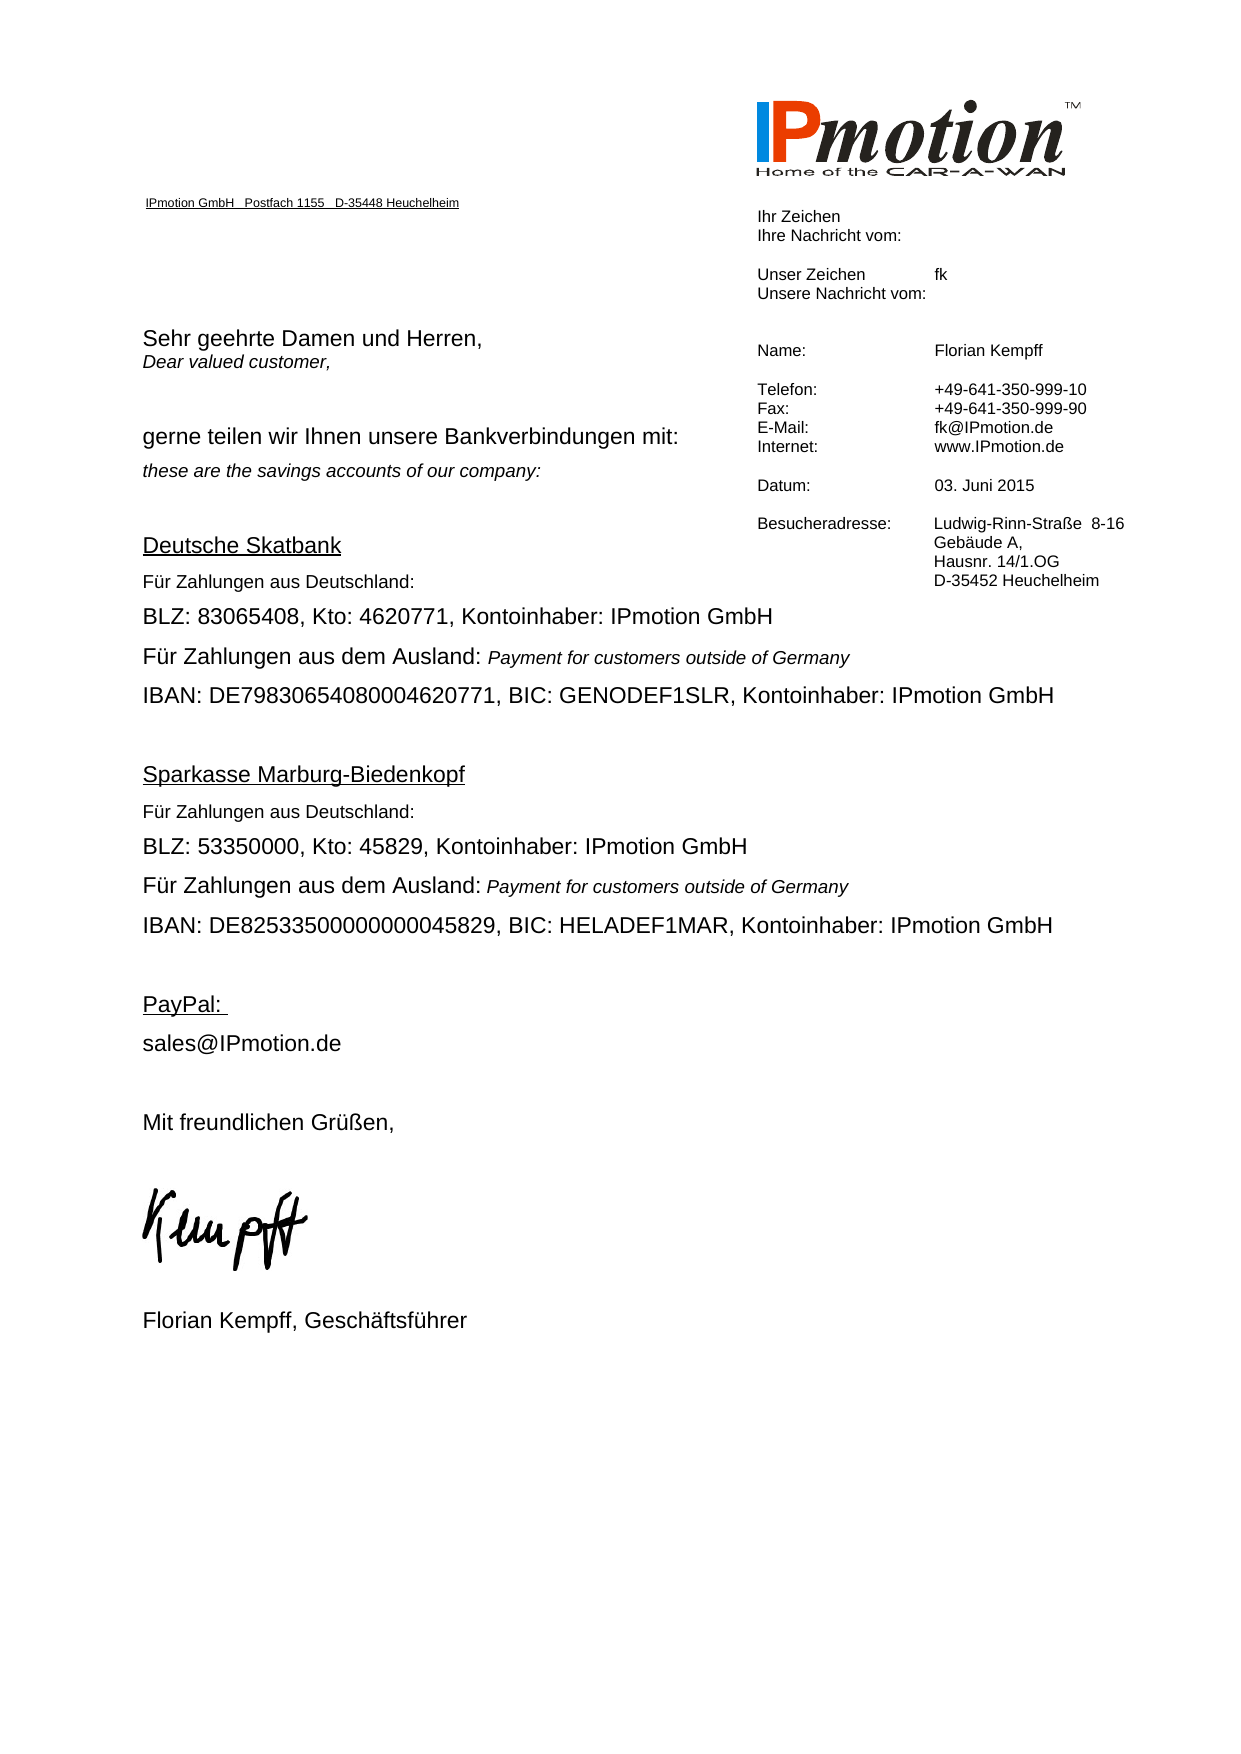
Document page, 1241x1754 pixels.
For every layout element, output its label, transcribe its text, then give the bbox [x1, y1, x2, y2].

text Für Zahlungen aus Deutschland: [142, 801, 1192, 822]
text IBAN: DE79830654080004620771, BIC: GENODEF1SLR, Kontoinhaber: IPmotion GmbH [142, 682, 1192, 709]
text BLZ: 53350000, Kto: 45829, Kontoinhaber: IPmotion GmbH [142, 833, 1192, 859]
text Name: Florian Kempff [757, 341, 1179, 360]
text Deutsche Skatbank [142, 532, 742, 558]
text Sehr geehrte Damen und Herren, [142, 199, 1194, 605]
text BLZ: 83065408, Kto: 4620771, Kontoinhaber: IPmotion GmbH [142, 603, 1192, 630]
text Fax: +49-641-350-999-90 [757, 399, 1179, 418]
text Mit freundlichen Grüßen, [142, 1109, 1192, 1136]
text Für Zahlungen aus Deutschland: [142, 571, 742, 593]
text Telefon: +49-641-350-999-10 [757, 379, 1179, 399]
text gerne teilen wir Ihnen unsere Bankverbindungen mit: these are the savings accounts of our company: [142, 423, 742, 481]
text sales@IPmotion.de [142, 1030, 1192, 1057]
text PayPal: [142, 991, 1192, 1017]
text Florian Kempff, Geschäftsführer [142, 1307, 1192, 1333]
text Internet: www.IPmotion.de [757, 437, 1179, 456]
text Besucheradresse: Ludwig-Rinn-Straße 8-16 Gebäude A, Hausnr. 14/1.OG D-35452 Heuchelheim [757, 514, 1179, 590]
text Ihr Zeichen Ihre Nachricht vom: [757, 207, 1179, 245]
text E-Mail: fk@IPmotion.de [757, 418, 1179, 437]
text Sparkasse Marburg-Biedenkopf [142, 761, 1192, 788]
text Für Zahlungen aus dem Ausland: Payment for customers outside of Germany [142, 643, 1192, 669]
text IPmotion GmbH Postfach 1155 D-35448 Heuchelheim [145, 195, 742, 210]
text Dear valued customer, [142, 351, 742, 372]
text Datum: 03. Juni 2015 [757, 475, 1179, 514]
text IBAN: DE82533500000000045829, BIC: HELADEF1MAR, Kontoinhaber: IPmotion GmbH [142, 912, 1192, 938]
text Unser Zeichen fk Unsere Nachricht vom: [757, 264, 1179, 303]
text Für Zahlungen aus dem Ausland: Payment for customers outside of Germany [142, 872, 1192, 899]
